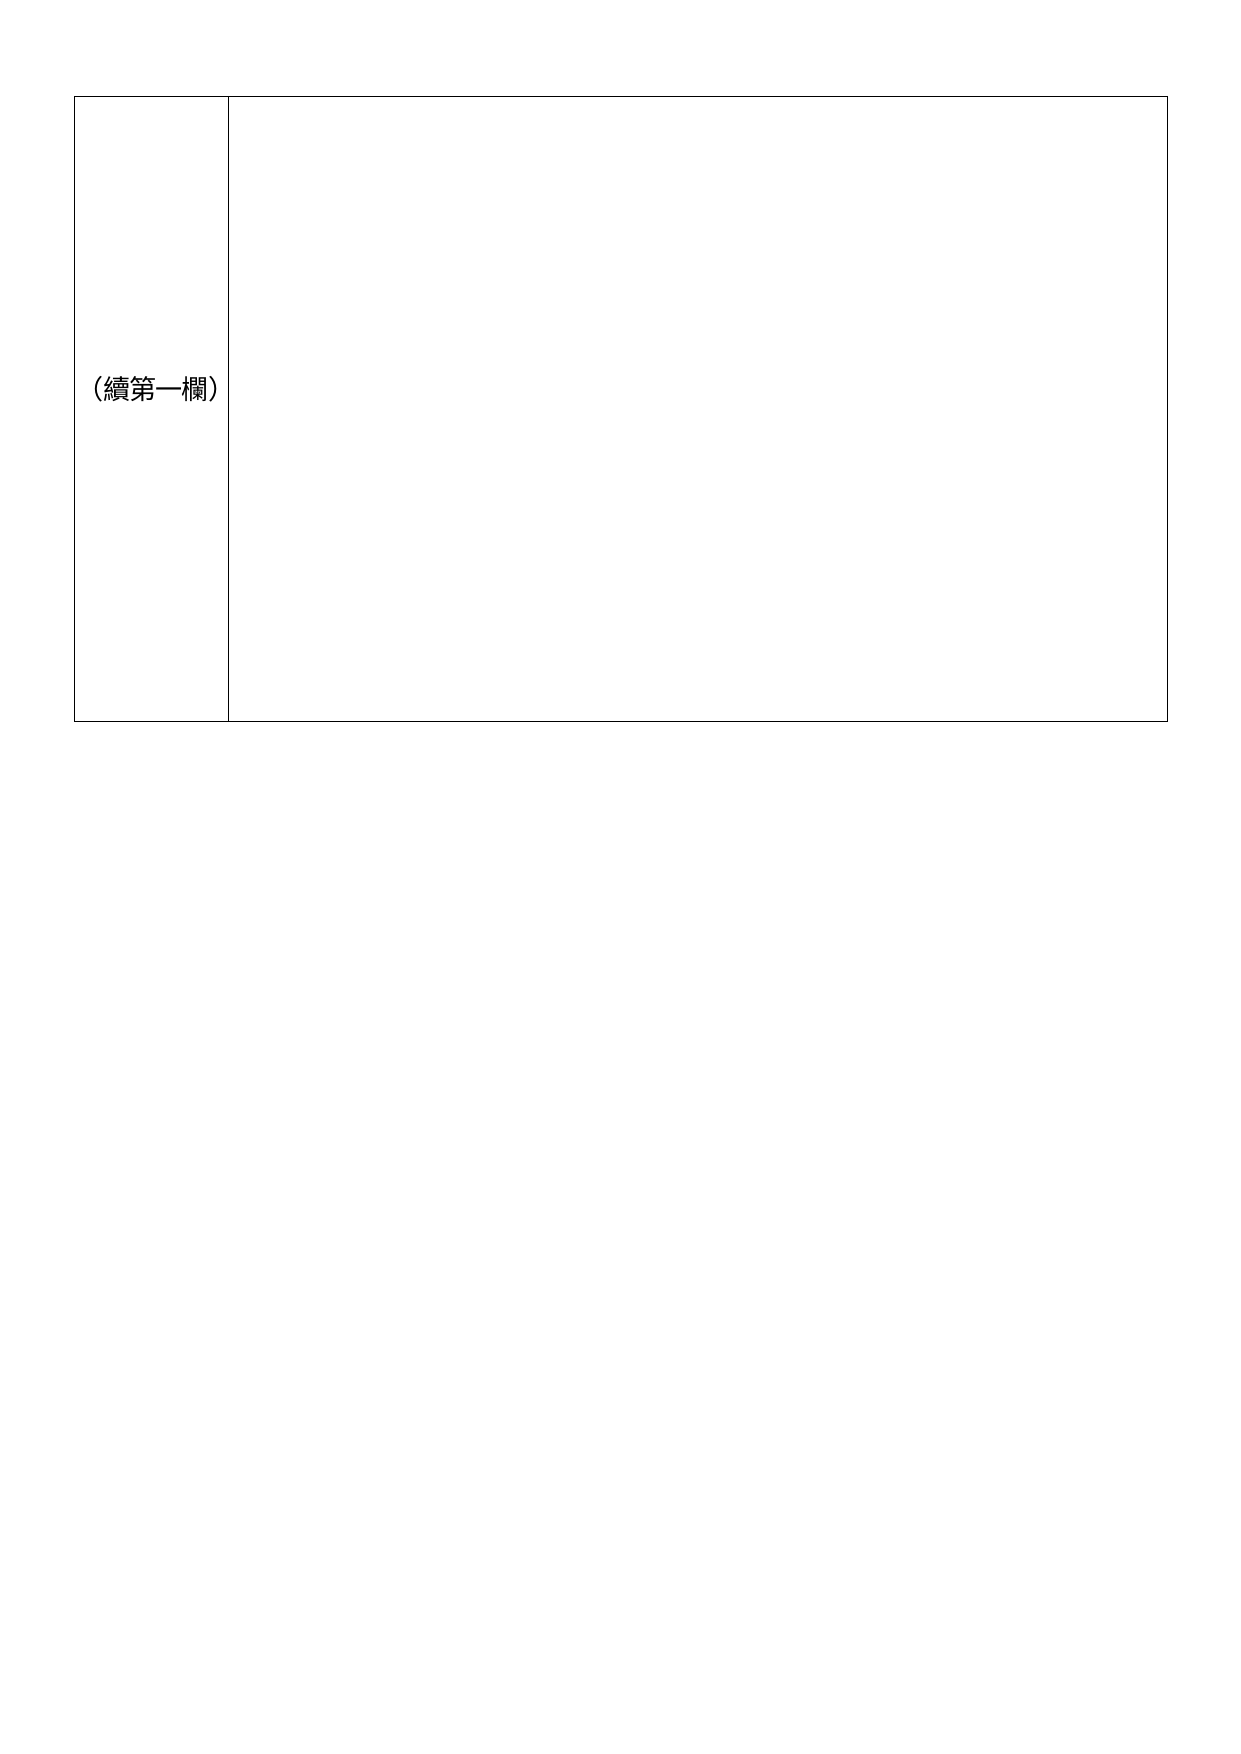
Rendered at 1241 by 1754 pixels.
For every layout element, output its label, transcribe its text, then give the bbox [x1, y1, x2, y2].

table_cell （續第一欄） [75, 97, 228, 721]
table_cell [229, 97, 1167, 721]
